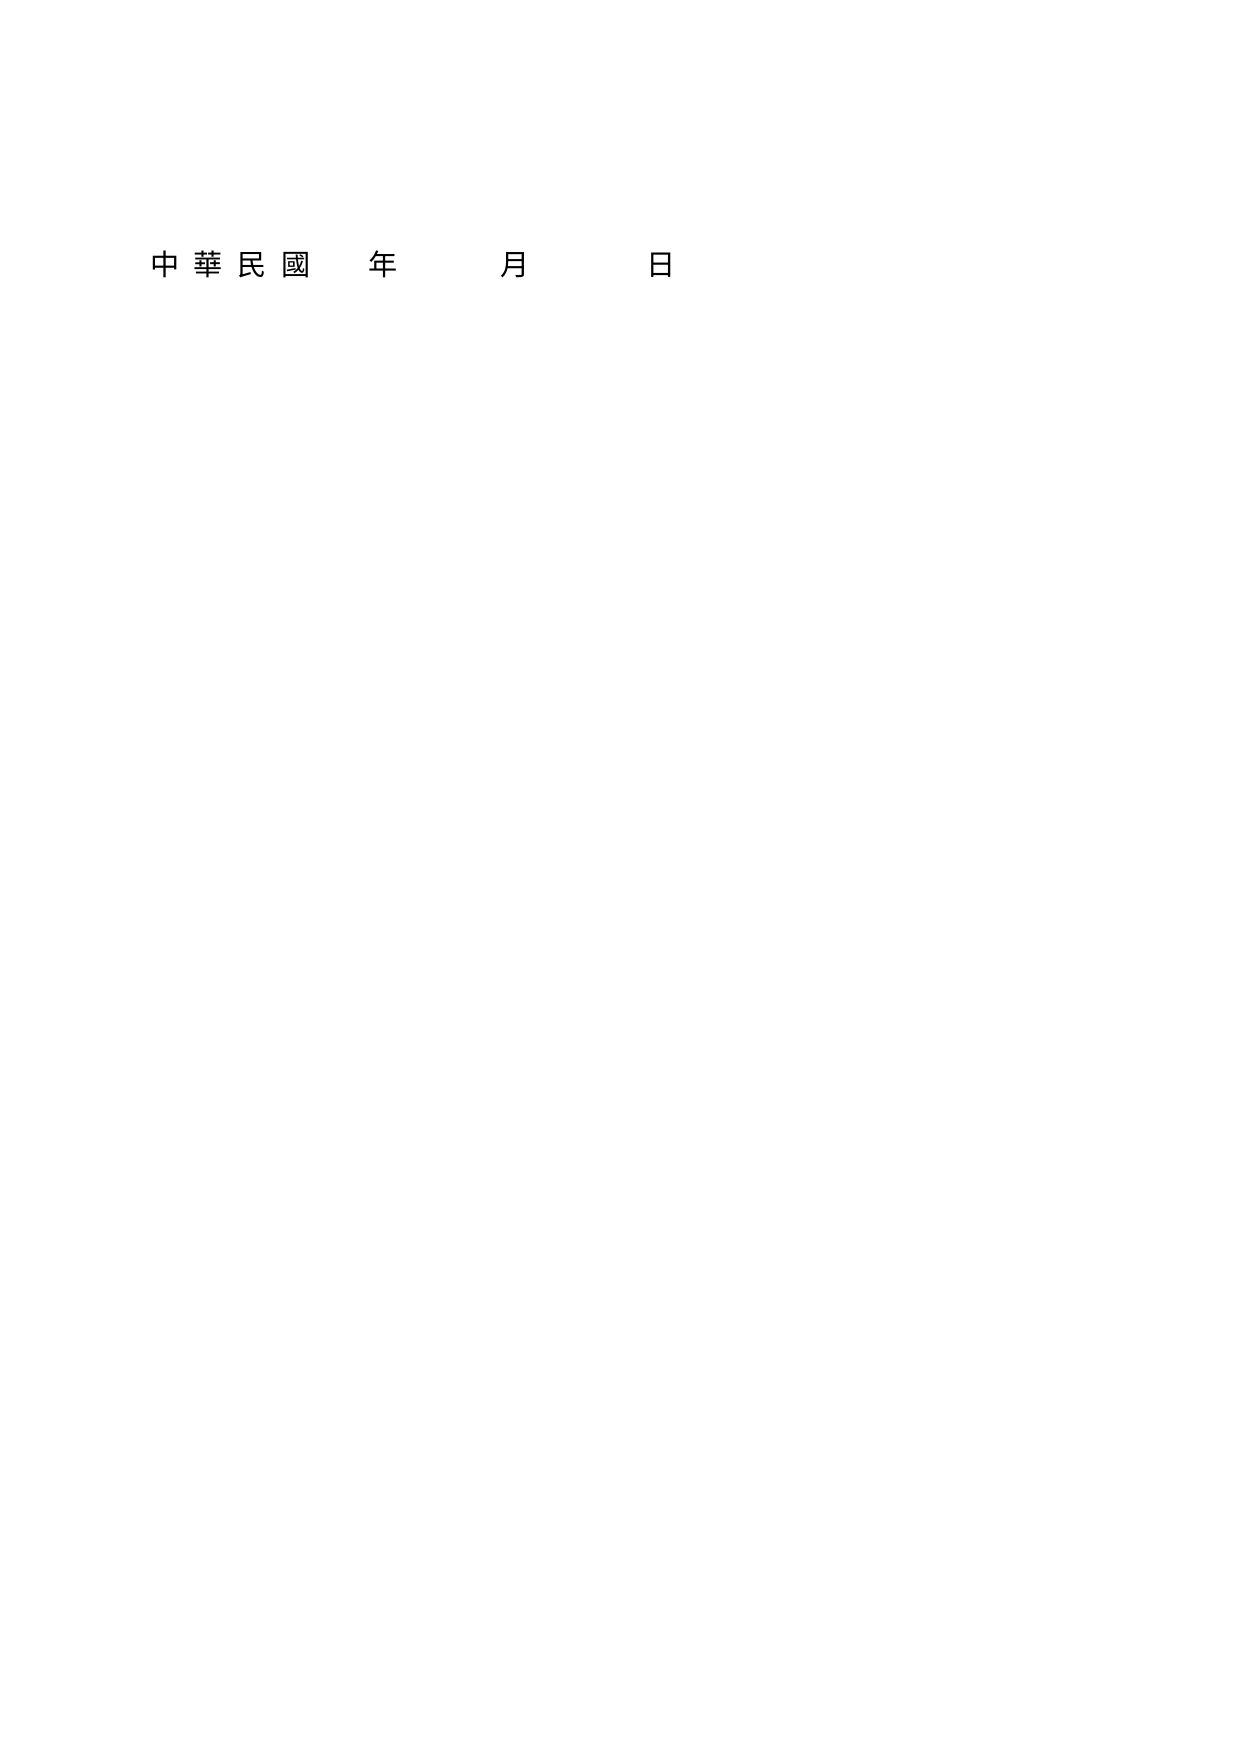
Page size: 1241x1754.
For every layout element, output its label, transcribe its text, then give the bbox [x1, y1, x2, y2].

text 中 華 民 國 年 月 日 [150, 221, 1144, 283]
